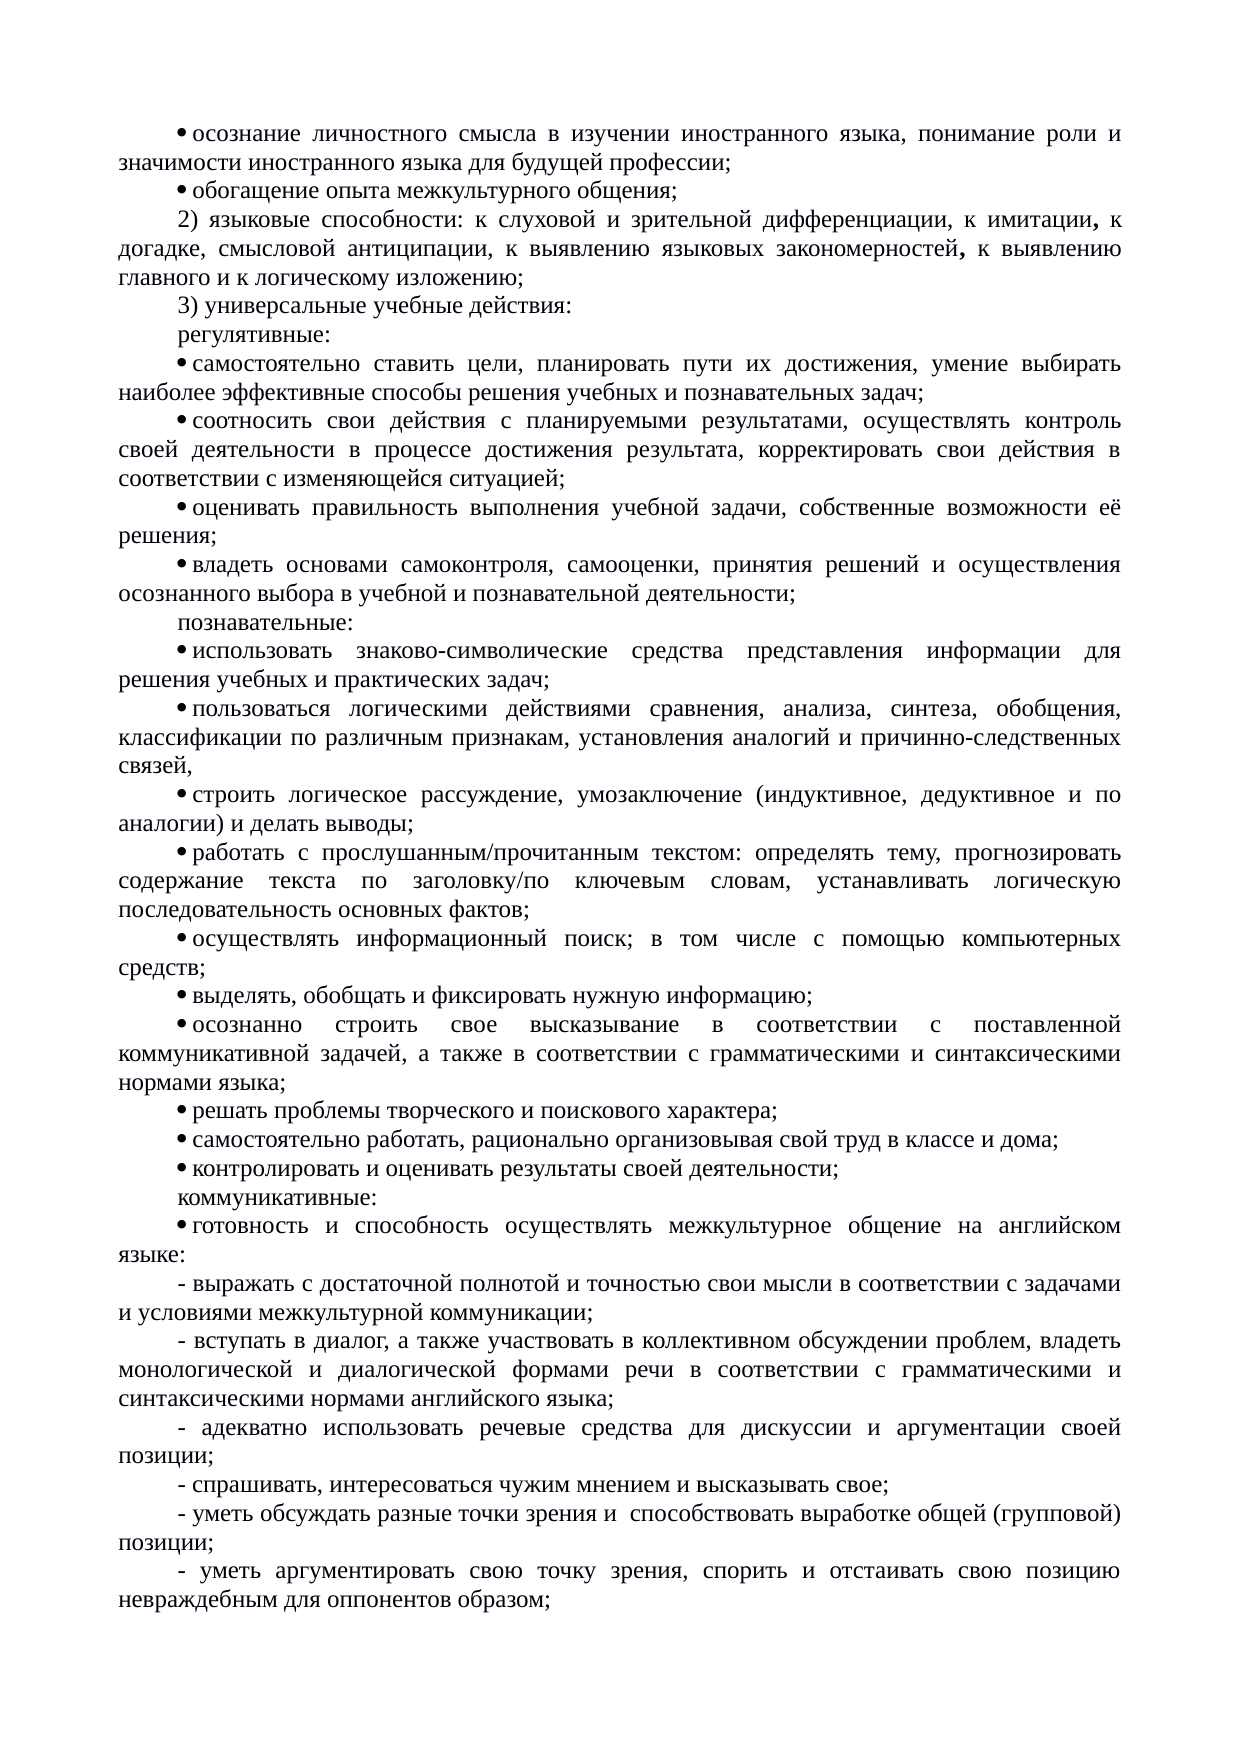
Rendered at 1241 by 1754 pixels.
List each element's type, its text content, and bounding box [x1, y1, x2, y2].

list пользоваться логическими действиями сравнения, анализа, синтеза, обобщения, классификации по различным признакам, установления аналогий и причинно-следственных связей, [118, 693, 1122, 779]
list использовать знаково-символические средства представления информации для решения учебных и практических задач; [118, 636, 1122, 693]
list обогащение опыта межкультурного общения; [118, 176, 1122, 204]
text - адекватно использовать речевые средства для дискуссии и аргументации своей позиции; [118, 1412, 1122, 1469]
list готовность и способность осуществлять межкультурное общение на английском языке: [118, 1211, 1122, 1268]
list владеть основами самоконтроля, самооценки, принятия решений и осуществления осознанного выбора в учебной и познавательной деятельности; [118, 549, 1122, 607]
list строить логическое рассуждение, умозаключение (индуктивное, дедуктивное и по аналогии) и делать выводы; [118, 779, 1122, 837]
text 2) языковые способности: к слуховой и зрительной дифференциации, к имитации, к догадке, смысловой антиципации, к выявлению языковых закономерностей, к выявлению главного и к логическому изложению; [118, 204, 1122, 291]
list самостоятельно ставить цели, планировать пути их достижения, умение выбирать наиболее эффективные способы решения учебных и познавательных задач; [118, 348, 1122, 406]
list самостоятельно работать, рационально организовывая свой труд в классе и дома; [118, 1124, 1122, 1153]
list соотносить свои действия с планируемыми результатами, осуществлять контроль своей деятельности в процессе достижения результата, корректировать свои действия в соответствии с изменяющейся ситуацией; [118, 406, 1122, 492]
text коммуникативные: [118, 1182, 1122, 1211]
list решать проблемы творческого и поискового характера; [118, 1096, 1122, 1124]
list осознание личностного смысла в изучении иностранного языка, понимание роли и значимости иностранного языка для будущей профессии; [118, 118, 1122, 176]
text - уметь обсуждать разные точки зрения и способствовать выработке общей (групповой) позиции; [118, 1498, 1122, 1556]
text - спрашивать, интересоваться чужим мнением и высказывать свое; [118, 1469, 1122, 1498]
text - выражать с достаточной полнотой и точностью свои мысли в соответствии с задачами и условиями межкультурной коммуникации; [118, 1268, 1122, 1326]
text - уметь аргументировать свою точку зрения, спорить и отстаивать свою позицию невраждебным для оппонентов образом; [118, 1556, 1122, 1613]
list выделять, обобщать и фиксировать нужную информацию; [118, 981, 1122, 1009]
text регулятивные: [118, 319, 1122, 348]
list оценивать правильность выполнения учебной задачи, собственные возможности её решения; [118, 492, 1122, 549]
text познавательные: [118, 607, 1122, 636]
list контролировать и оценивать результаты своей деятельности; [118, 1153, 1122, 1182]
text - вступать в диалог, а также участвовать в коллективном обсуждении проблем, владеть монологической и диалогической формами речи в соответствии с грамматическими и синтаксическими нормами английского языка; [118, 1326, 1122, 1412]
list осуществлять информационный поиск; в том числе с помощью компьютерных средств; [118, 923, 1122, 981]
list работать с прослушанным/прочитанным текстом: определять тему, прогнозировать содержание текста по заголовку/по ключевым словам, устанавливать логическую последовательность основных фактов; [118, 837, 1122, 923]
list осознанно строить свое высказывание в соответствии с поставленной коммуникативной задачей, а также в соответствии с грамматическими и синтаксическими нормами языка; [118, 1009, 1122, 1096]
text 3) универсальные учебные действия: [118, 291, 1122, 319]
